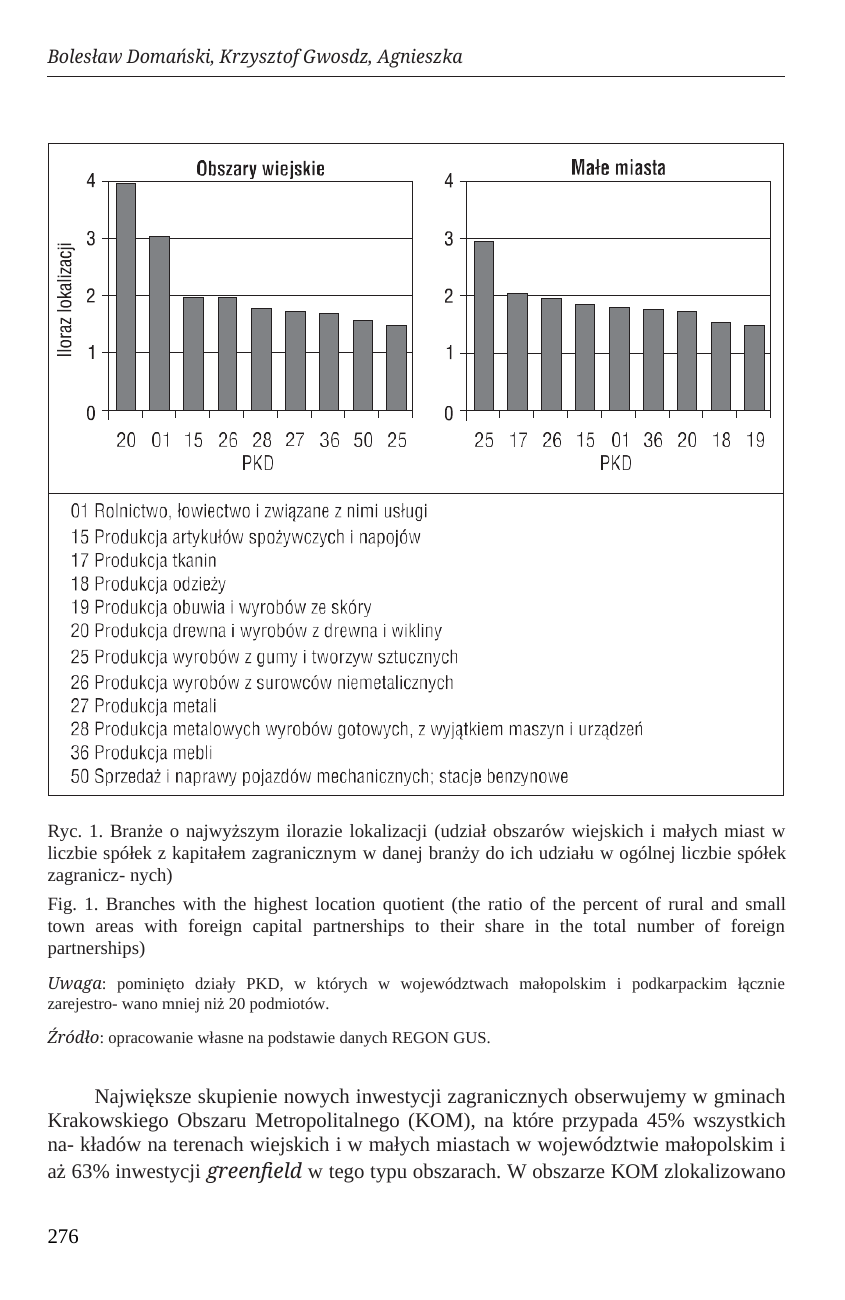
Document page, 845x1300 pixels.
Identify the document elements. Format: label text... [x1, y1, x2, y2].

text Fig. 1. Branches with the highest location quotient (the ratio of the percent of rural and small town areas with foreign capital partnerships to their share in the total number of foreign partnerships) [47, 892, 786, 958]
text Największe skupienie nowych inwestycji zagranicznych obserwujemy w gminach Krakowskiego Obszaru Metropolitalnego (KOM), na które przypada 45% wszystkich na- kładów na terenach wiejskich i w małych miastach w województwie małopolskim i aż 63% inwestycji greenﬁeld w tego typu obszarach. W obszarze KOM zlokalizowano [47, 1084, 786, 1184]
text Uwaga: pominięto działy PKD, w których w województwach małopolskim i podkarpackim łącznie zarejestro- wano mniej niż 20 podmiotów. [47, 974, 786, 1014]
text Ryc. 1. Branże o najwyższym ilorazie lokalizacji (udział obszarów wiejskich i małych miast w liczbie spółek z kapitałem zagranicznym w danej branży do ich udziału w ogólnej liczbie spółek zagranicz- nych) [47, 820, 786, 886]
text Źródło: opracowanie własne na podstawie danych REGON GUS. [47, 1025, 797, 1048]
